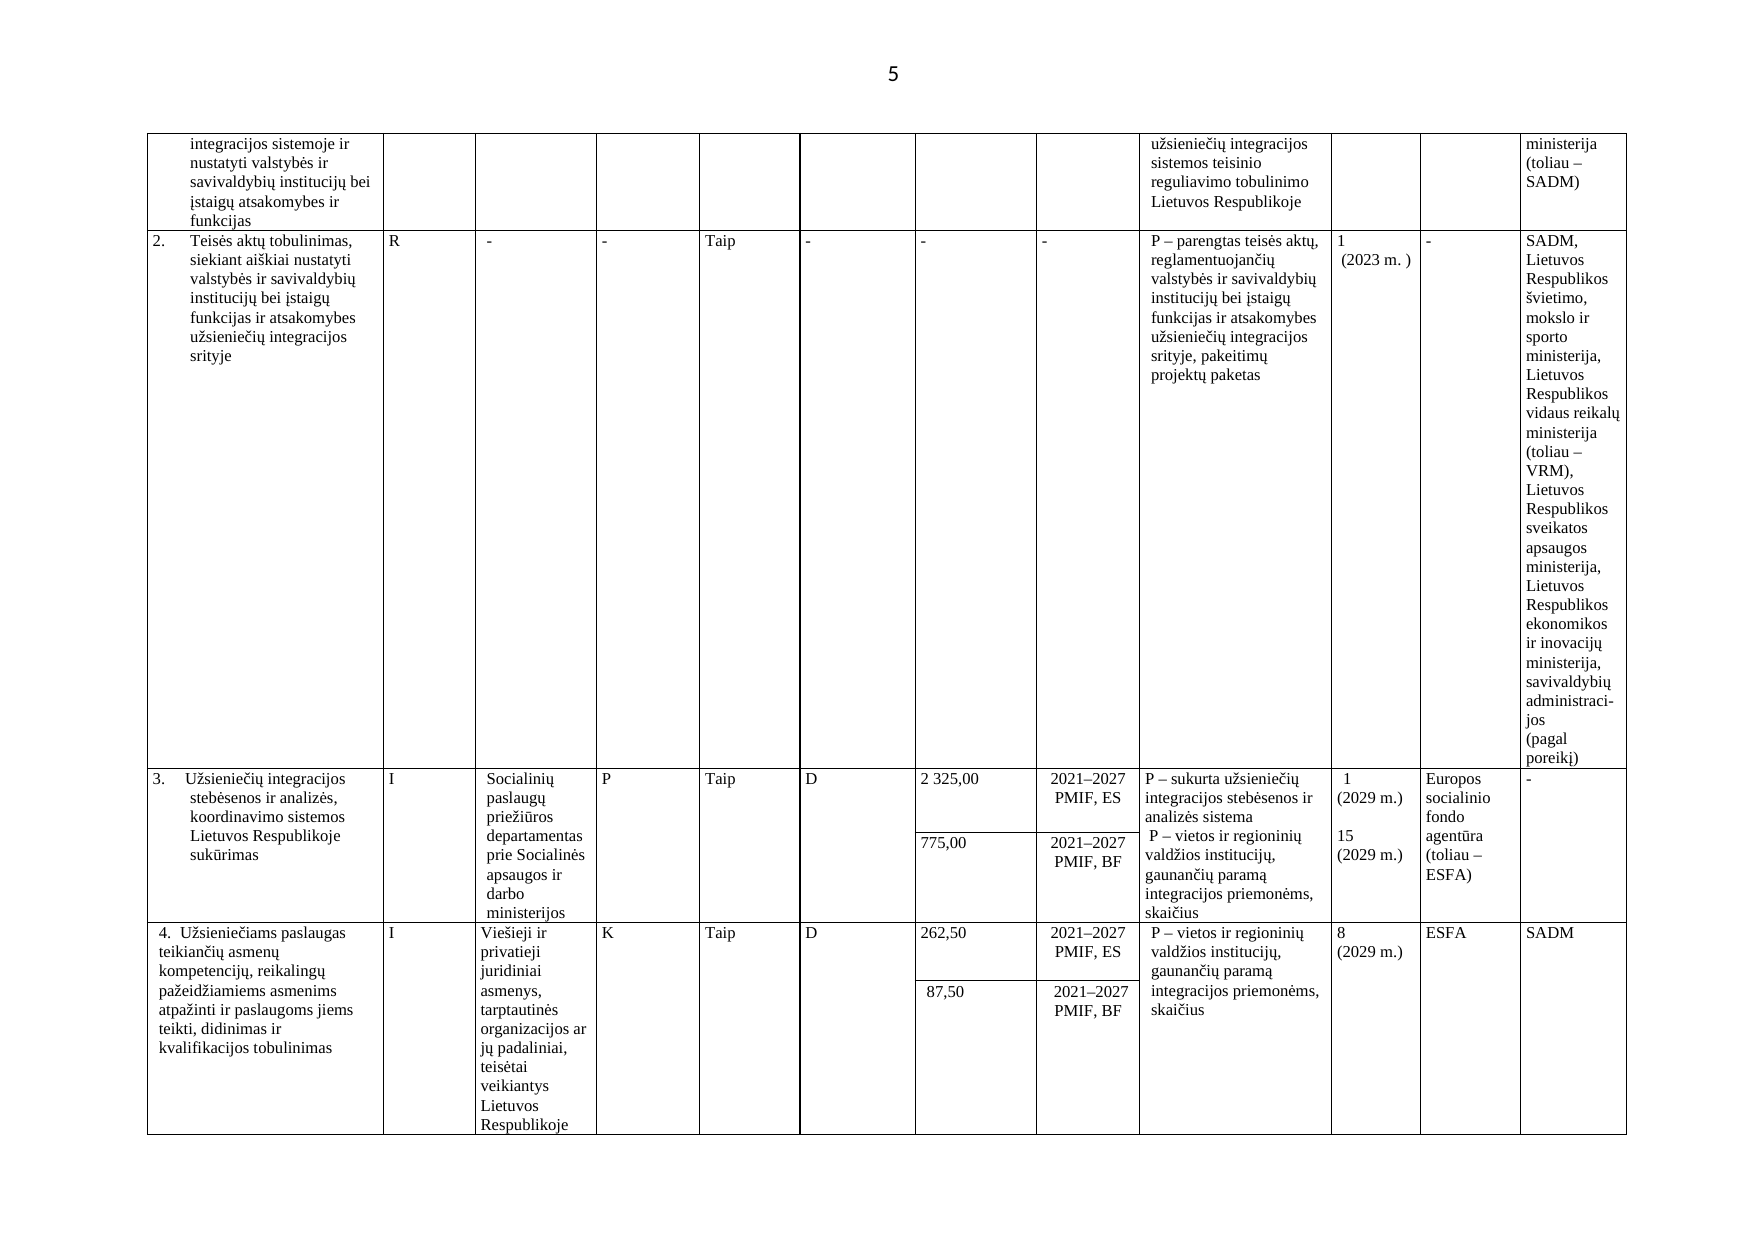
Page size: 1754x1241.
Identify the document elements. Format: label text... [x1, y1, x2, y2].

table_cell - [476, 231, 596, 767]
table_cell ESFA [1421, 923, 1520, 1134]
table_cell Taip [700, 231, 799, 767]
table_cell 8 (2029 m.) [1332, 923, 1420, 1134]
table_cell I [384, 923, 475, 1134]
table_cell P – parengtas teisės aktų, reglamentuojančių valstybės ir savivaldybių institucijų bei įstaigų funkcijas ir atsakomybes užsieniečių integracijos srityje, pakeitimų projektų paketas [1140, 231, 1331, 767]
table_cell integracijos sistemoje ir nustatyti valstybės ir savivaldybių institucijų bei įstaigų atsakomybes ir funkcijas [148, 134, 383, 230]
table_cell 2 325,00 [916, 769, 1036, 832]
table_cell R [384, 231, 475, 767]
table_cell 2021–2027 PMIF, ES [1037, 769, 1139, 832]
table_cell 2021–2027 PMIF, ES [1037, 923, 1139, 980]
table_cell - [801, 134, 915, 230]
table_cell 2021–2027 PMIF, BF [1037, 981, 1139, 1134]
table_cell 1 (2029 m.) 15 (2029 m.) [1332, 769, 1420, 922]
table_cell P – sukurta užsieniečių integracijos stebėsenos ir analizės sistema P – vietos ir regioninių valdžios institucijų, gaunančių paramą integracijos priemonėms, skaičius [1140, 769, 1331, 922]
table_cell SADM [1521, 923, 1626, 1134]
table_cell - [1037, 231, 1139, 767]
table_cell - [1421, 134, 1520, 230]
table_cell - [597, 134, 699, 230]
table_cell - [1521, 769, 1626, 922]
table_cell 775,00 [916, 833, 1036, 922]
table_cell - [916, 231, 1036, 767]
table_cell I [384, 769, 475, 922]
table_cell P [597, 769, 699, 922]
table_cell Taip [700, 769, 799, 922]
table_cell Europos socialinio fondo agentūra (toliau – ESFA) [1421, 769, 1520, 922]
table_cell užsieniečių integracijos sistemos teisinio reguliavimo tobulinimo Lietuvos Respublikoje [1140, 134, 1331, 230]
table_cell P – vietos ir regioninių valdžios institucijų, gaunančių paramą integracijos priemonėms, skaičius [1140, 923, 1331, 1134]
table_cell 4. Užsieniečiams paslaugas teikiančių asmenų kompetencijų, reikalingų pažeidžiamiems asmenims atpažinti ir paslaugoms jiems teikti, didinimas ir kvalifikacijos tobulinimas [148, 923, 383, 1134]
table_cell Viešieji ir privatieji juridiniai asmenys, tarptautinės organizacijos ar jų padaliniai, teisėtai veikiantys Lietuvos Respublikoje [476, 923, 596, 1134]
table_cell ministerija (toliau – SADM) [1521, 134, 1626, 230]
table_cell [700, 134, 799, 230]
table_cell 3. Užsieniečių integracijos stebėsenos ir analizės, koordinavimo sistemos Lietuvos Respublikoje sukūrimas [148, 769, 383, 922]
table_cell 2. Teisės aktų tobulinimas, siekiant aiškiai nustatyti valstybės ir savivaldybių institucijų bei įstaigų funkcijas ir atsakomybes užsieniečių integracijos srityje [148, 231, 383, 767]
table_cell D [801, 769, 915, 922]
table_cell 2021–2027 PMIF, BF [1037, 833, 1139, 922]
table_cell 87,50 [916, 981, 1036, 1134]
table_cell SADM, Lietuvos Respublikos švietimo, mokslo ir sporto ministerija, Lietuvos Respublikos vidaus reikalų ministerija (toliau – VRM), Lietuvos Respublikos sveikatos apsaugos ministerija, Lietuvos Respublikos ekonomikos ir inovacijų ministerija, savivaldybių administraci-jos (pagal poreikį) [1521, 231, 1626, 767]
table_cell [384, 134, 475, 230]
table_cell - [1037, 134, 1139, 230]
table_cell Taip [700, 923, 799, 1134]
table_cell - [476, 134, 596, 230]
table_cell - [801, 231, 915, 767]
table_cell D [801, 923, 915, 1134]
table_cell Socialinių paslaugų priežiūros departamentas prie Socialinės apsaugos ir darbo ministerijos [476, 769, 596, 922]
table_cell - [1421, 231, 1520, 767]
table_cell 1 (2023 m. ) [1332, 231, 1420, 767]
table_cell 262,50 [916, 923, 1036, 980]
table_cell - [597, 231, 699, 767]
table_cell [1332, 134, 1420, 230]
table_cell - [916, 134, 1036, 230]
table_cell K [597, 923, 699, 1134]
